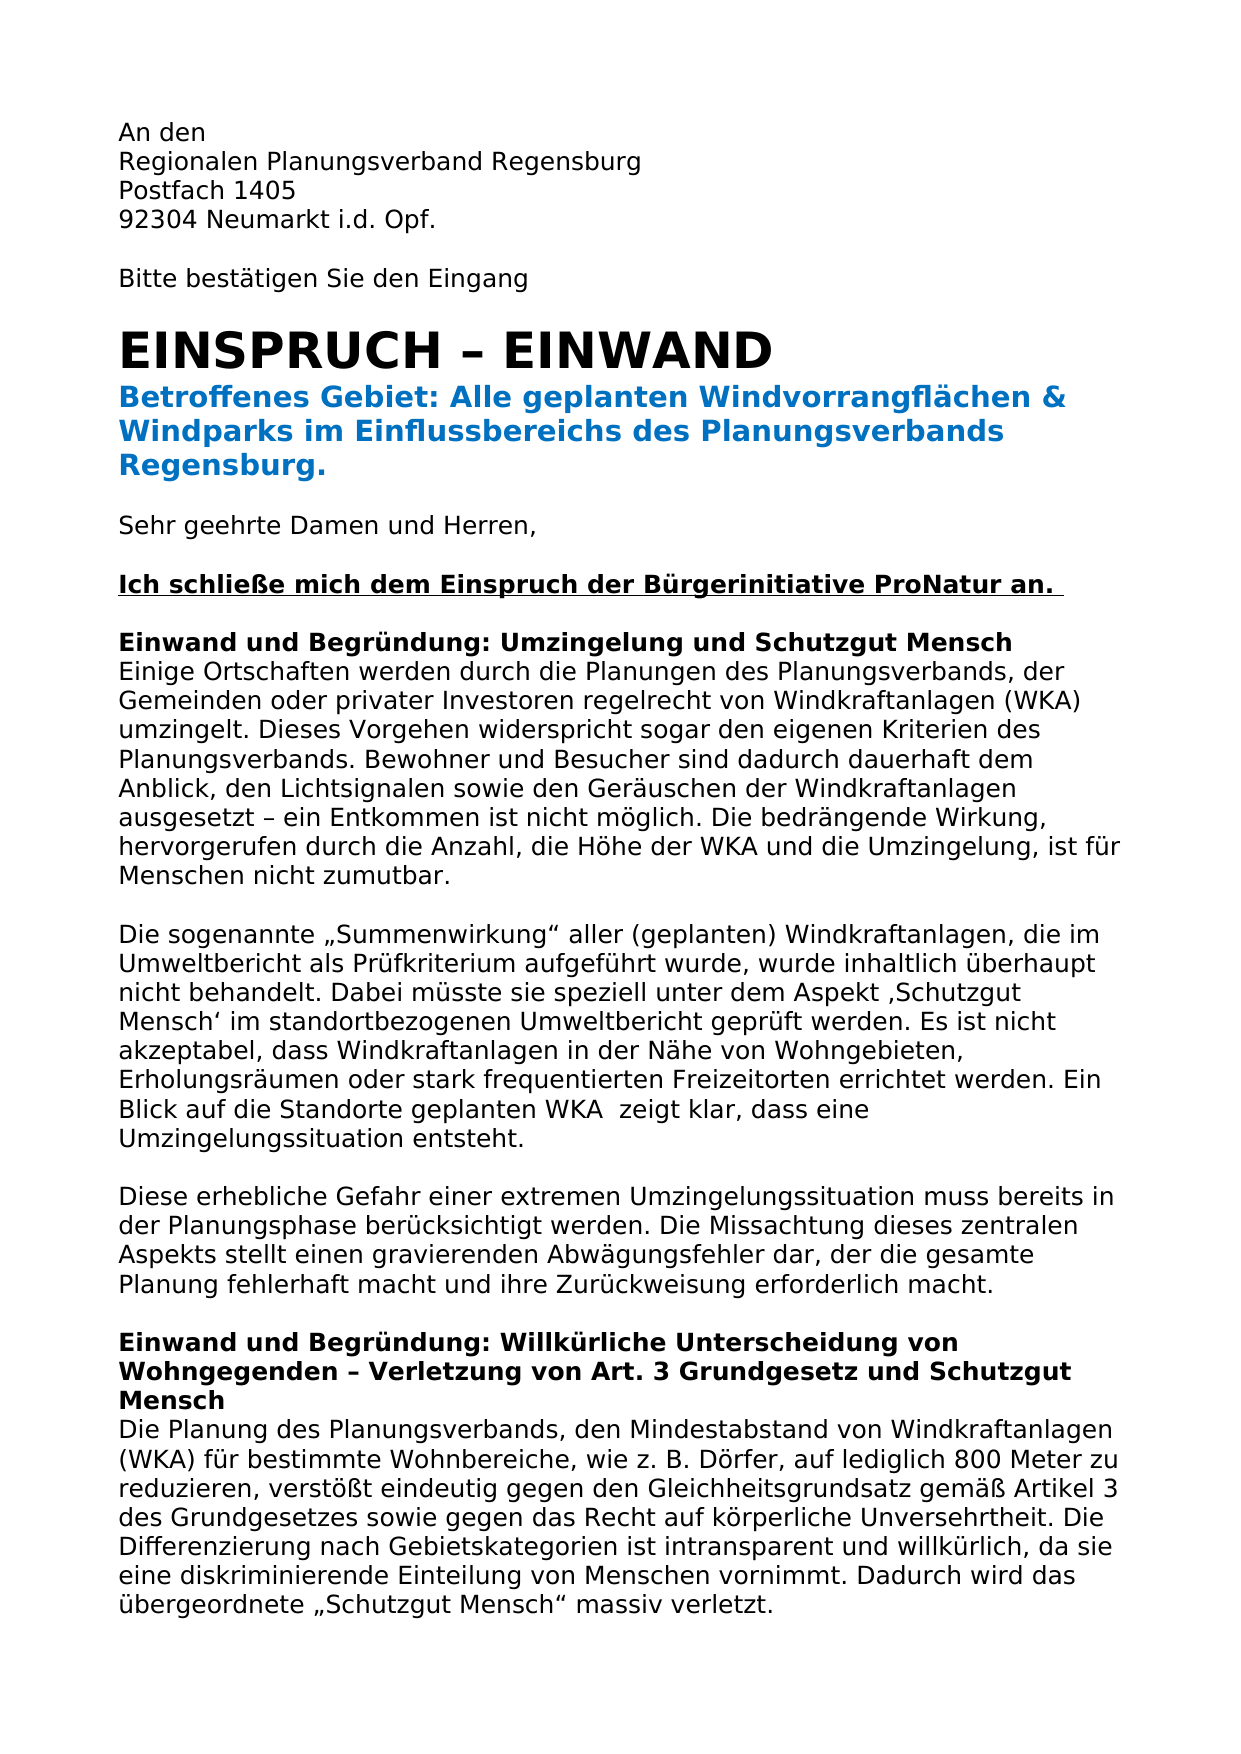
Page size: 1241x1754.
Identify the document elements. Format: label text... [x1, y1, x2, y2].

text Sehr geehrte Damen und Herren, [118, 512, 1122, 541]
text Betroffenes Gebiet: Alle geplanten Windvorrangflächen & Windparks im Einflussbereichs des Planungsverbands Regensburg. [118, 381, 1122, 482]
text Einige Ortschaften werden durch die Planungen des Planungsverbands, der Gemeinden oder privater Investoren regelrecht von Windkraftanlagen (WKA) umzingelt. Dieses Vorgehen widerspricht sogar den eigenen Kriterien des Planungsverbands. Bewohner und Besucher sind dadurch dauerhaft dem Anblick, den Lichtsignalen sowie den Geräuschen der Windkraftanlagen ausgesetzt – ein Entkommen ist nicht möglich. Die bedrängende Wirkung, hervorgerufen durch die Anzahl, die Höhe der WKA und die Umzingelung, ist für Menschen nicht zumutbar. [118, 657, 1122, 891]
text Diese erhebliche Gefahr einer extremen Umzingelungssituation muss bereits in der Planungsphase berücksichtigt werden. Die Missachtung dieses zentralen Aspekts stellt einen gravierenden Abwägungsfehler dar, der die gesamte Planung fehlerhaft macht und ihre Zurückweisung erforderlich macht. [118, 1182, 1122, 1299]
text EINSPRUCH – EINWAND [118, 322, 1122, 381]
text 92304 Neumarkt i.d. Opf. [118, 206, 1122, 235]
text Regionalen Planungsverband Regensburg [118, 147, 1122, 176]
text Bitte bestätigen Sie den Eingang [118, 264, 1122, 293]
text Einwand und Begründung: Umzingelung und Schutzgut Mensch [118, 628, 1122, 657]
text Die Planung des Planungsverbands, den Mindestabstand von Windkraftanlagen (WKA) für bestimmte Wohnbereiche, wie z. B. Dörfer, auf lediglich 800 Meter zu reduzieren, verstößt eindeutig gegen den Gleichheitsgrundsatz gemäß Artikel 3 des Grundgesetzes sowie gegen das Recht auf körperliche Unversehrtheit. Die Differenzierung nach Gebietskategorien ist intransparent und willkürlich, da sie eine diskriminierende Einteilung von Menschen vornimmt. Dadurch wird das übergeordnete „Schutzgut Mensch“ massiv verletzt. [118, 1416, 1122, 1620]
text Einwand und Begründung: Willkürliche Unterscheidung von Wohngegenden – Verletzung von Art. 3 Grundgesetz und Schutzgut Mensch [118, 1328, 1122, 1416]
text Ich schließe mich dem Einspruch der Bürgerinitiative ProNatur an. [118, 570, 1122, 599]
text An den [118, 118, 1122, 147]
text Postfach 1405 [118, 176, 1122, 206]
text Die sogenannte „Summenwirkung“ aller (geplanten) Windkraftanlagen, die im Umweltbericht als Prüfkriterium aufgeführt wurde, wurde inhaltlich überhaupt nicht behandelt. Dabei müsste sie speziell unter dem Aspekt ‚Schutzgut Mensch‘ im standortbezogenen Umweltbericht geprüft werden. Es ist nicht akzeptabel, dass Windkraftanlagen in der Nähe von Wohngebieten, Erholungsräumen oder stark frequentierten Freizeitorten errichtet werden. Ein Blick auf die Standorte geplanten WKA zeigt klar, dass eine Umzingelungssituation entsteht. [118, 920, 1122, 1153]
